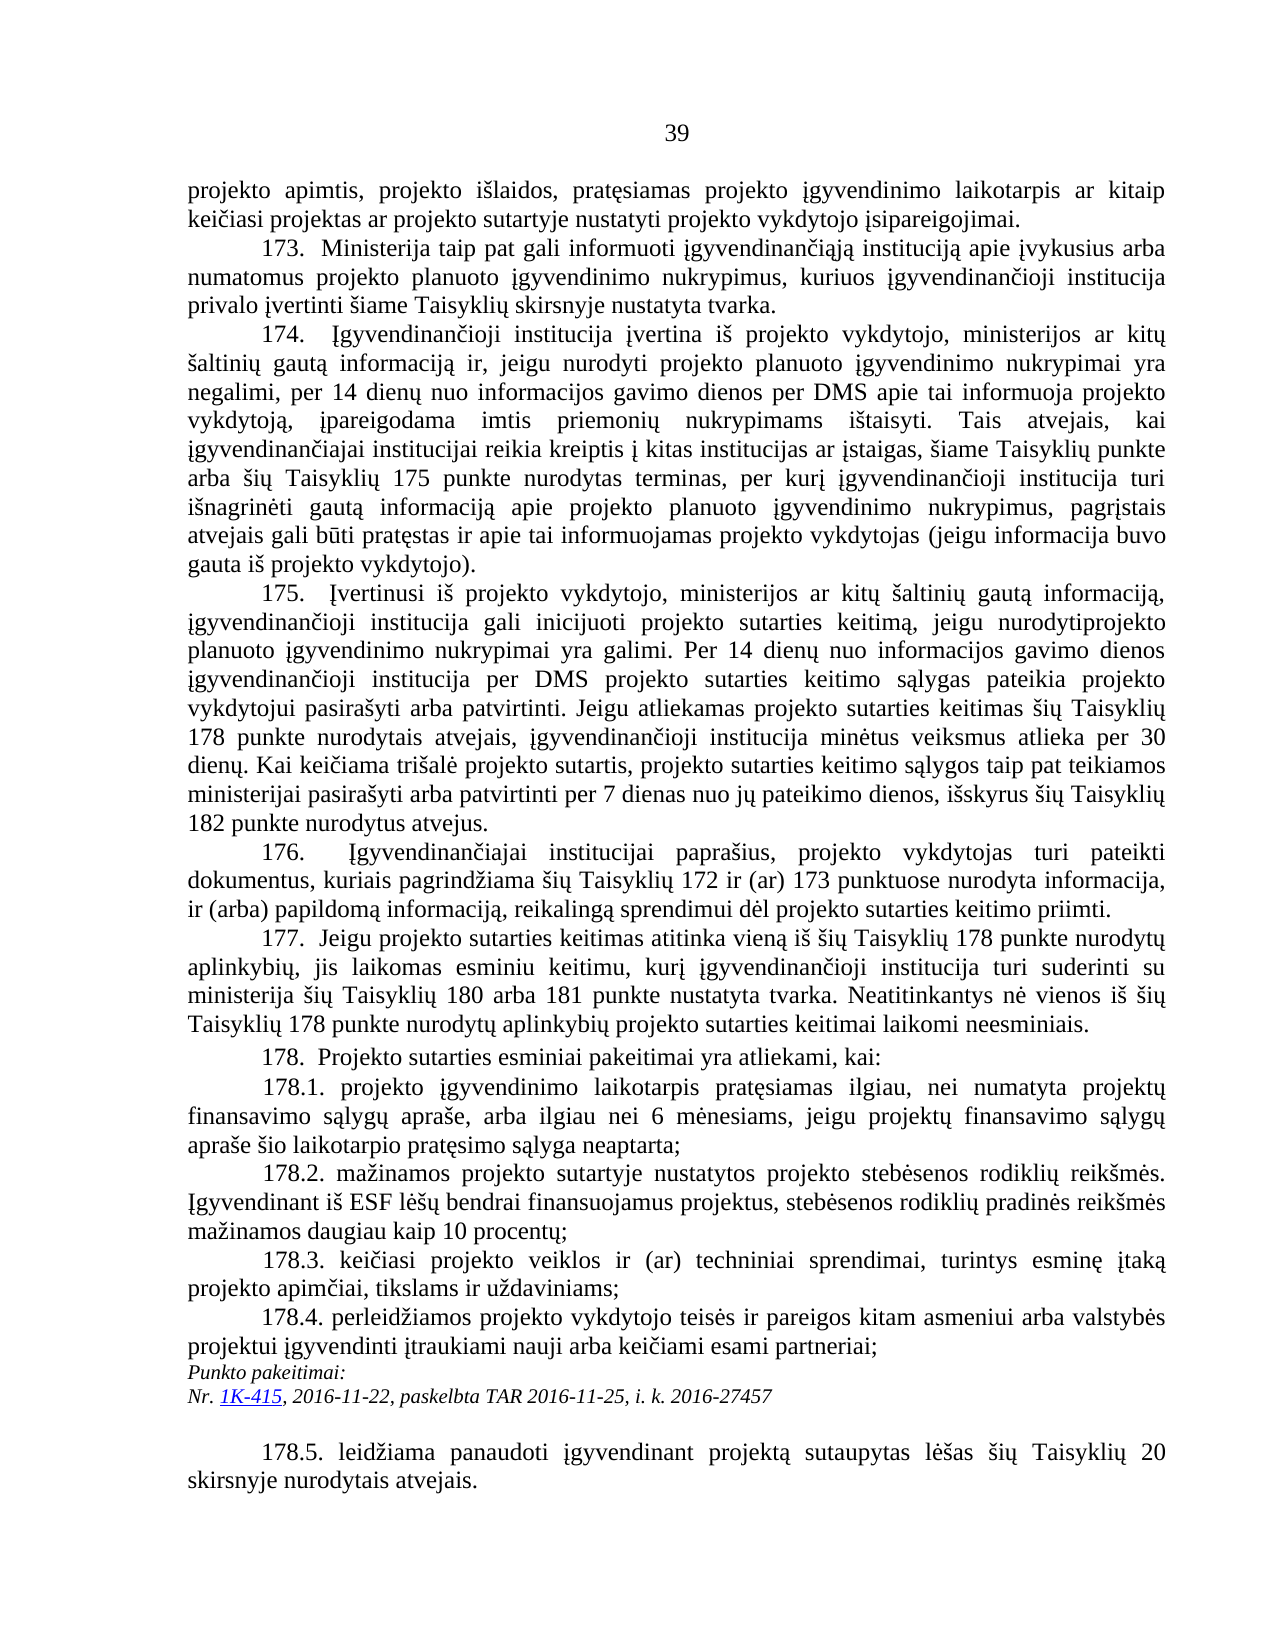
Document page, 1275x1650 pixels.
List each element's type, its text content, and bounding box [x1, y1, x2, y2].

text 178.1. projekto įgyvendinimo laikotarpis pratęsiamas ilgiau, nei numatyta projektų finansavimo sąlygų apraše, arba ilgiau nei 6 mėnesiams, jeigu projektų finansavimo sąlygų apraše šio laikotarpio pratęsimo sąlyga neaptarta; [187, 1072, 1167, 1158]
text 178.5. leidžiama panaudoti įgyvendinant projektą sutaupytas lėšas šių Taisyklių 20 skirsnyje nurodytais atvejais. [187, 1437, 1167, 1494]
text 178. Projekto sutarties esminiai pakeitimai yra atliekami, kai: [187, 1038, 1167, 1072]
text 176. Įgyvendinančiajai institucijai paprašius, projekto vykdytojas turi pateikti dokumentus, kuriais pagrindžiama šių Taisyklių 172 ir (ar) 173 punktuose nurodyta informacija, ir (arba) papildomą informaciją, reikalingą sprendimui dėl projekto sutarties keitimo priimti. [187, 837, 1167, 923]
text projekto apimtis, projekto išlaidos, pratęsiamas projekto įgyvendinimo laikotarpis ar kitaip keičiasi projektas ar projekto sutartyje nustatyti projekto vykdytojo įsipareigojimai. [187, 176, 1167, 233]
text 173. Ministerija taip pat gali informuoti įgyvendinančiąją instituciją apie įvykusius arba numatomus projekto planuoto įgyvendinimo nukrypimus, kuriuos įgyvendinančioji institucija privalo įvertinti šiame Taisyklių skirsnyje nustatyta tvarka. [187, 233, 1167, 319]
text Punkto pakeitimai: [187, 1360, 1167, 1384]
text 178.4. perleidžiamos projekto vykdytojo teisės ir pareigos kitam asmeniui arba valstybės projektui įgyvendinti įtraukiami nauji arba keičiami esami partneriai; [187, 1302, 1167, 1360]
text 175. Įvertinusi iš projekto vykdytojo, ministerijos ar kitų šaltinių gautą informaciją, įgyvendinančioji institucija gali inicijuoti projekto sutarties keitimą, jeigu nurodytiprojekto planuoto įgyvendinimo nukrypimai yra galimi. Per 14 dienų nuo informacijos gavimo dienos įgyvendinančioji institucija per DMS projekto sutarties keitimo sąlygas pateikia projekto vykdytojui pasirašyti arba patvirtinti. Jeigu atliekamas projekto sutarties keitimas šių Taisyklių 178 punkte nurodytais atvejais, įgyvendinančioji institucija minėtus veiksmus atlieka per 30 dienų. Kai keičiama trišalė projekto sutartis, projekto sutarties keitimo sąlygos taip pat teikiamos ministerijai pasirašyti arba patvirtinti per 7 dienas nuo jų pateikimo dienos, išskyrus šių Taisyklių 182 punkte nurodytus atvejus. [187, 578, 1167, 837]
text 178.2. mažinamos projekto sutartyje nustatytos projekto stebėsenos rodiklių reikšmės. Įgyvendinant iš ESF lėšų bendrai finansuojamus projektus, stebėsenos rodiklių pradinės reikšmės mažinamos daugiau kaip 10 procentų; [187, 1158, 1167, 1245]
text Nr. 1K-415, 2016-11-22, paskelbta TAR 2016-11-25, i. k. 2016-27457 [187, 1384, 1167, 1408]
text 177. Jeigu projekto sutarties keitimas atitinka vieną iš šių Taisyklių 178 punkte nurodytų aplinkybių, jis laikomas esminiu keitimu, kurį įgyvendinančioji institucija turi suderinti su ministerija šių Taisyklių 180 arba 181 punkte nustatyta tvarka. Neatitinkantys nė vienos iš šių Taisyklių 178 punkte nurodytų aplinkybių projekto sutarties keitimai laikomi neesminiais. [187, 923, 1167, 1038]
text 178.3. keičiasi projekto veiklos ir (ar) techniniai sprendimai, turintys esminę įtaką projekto apimčiai, tikslams ir uždaviniams; [187, 1245, 1167, 1302]
text 174. Įgyvendinančioji institucija įvertina iš projekto vykdytojo, ministerijos ar kitų šaltinių gautą informaciją ir, jeigu nurodyti projekto planuoto įgyvendinimo nukrypimai yra negalimi, per 14 dienų nuo informacijos gavimo dienos per DMS apie tai informuoja projekto vykdytoją, įpareigodama imtis priemonių nukrypimams ištaisyti. Tais atvejais, kai įgyvendinančiajai institucijai reikia kreiptis į kitas institucijas ar įstaigas, šiame Taisyklių punkte arba šių Taisyklių 175 punkte nurodytas terminas, per kurį įgyvendinančioji institucija turi išnagrinėti gautą informaciją apie projekto planuoto įgyvendinimo nukrypimus, pagrįstais atvejais gali būti pratęstas ir apie tai informuojamas projekto vykdytojas (jeigu informacija buvo gauta iš projekto vykdytojo). [187, 319, 1167, 578]
